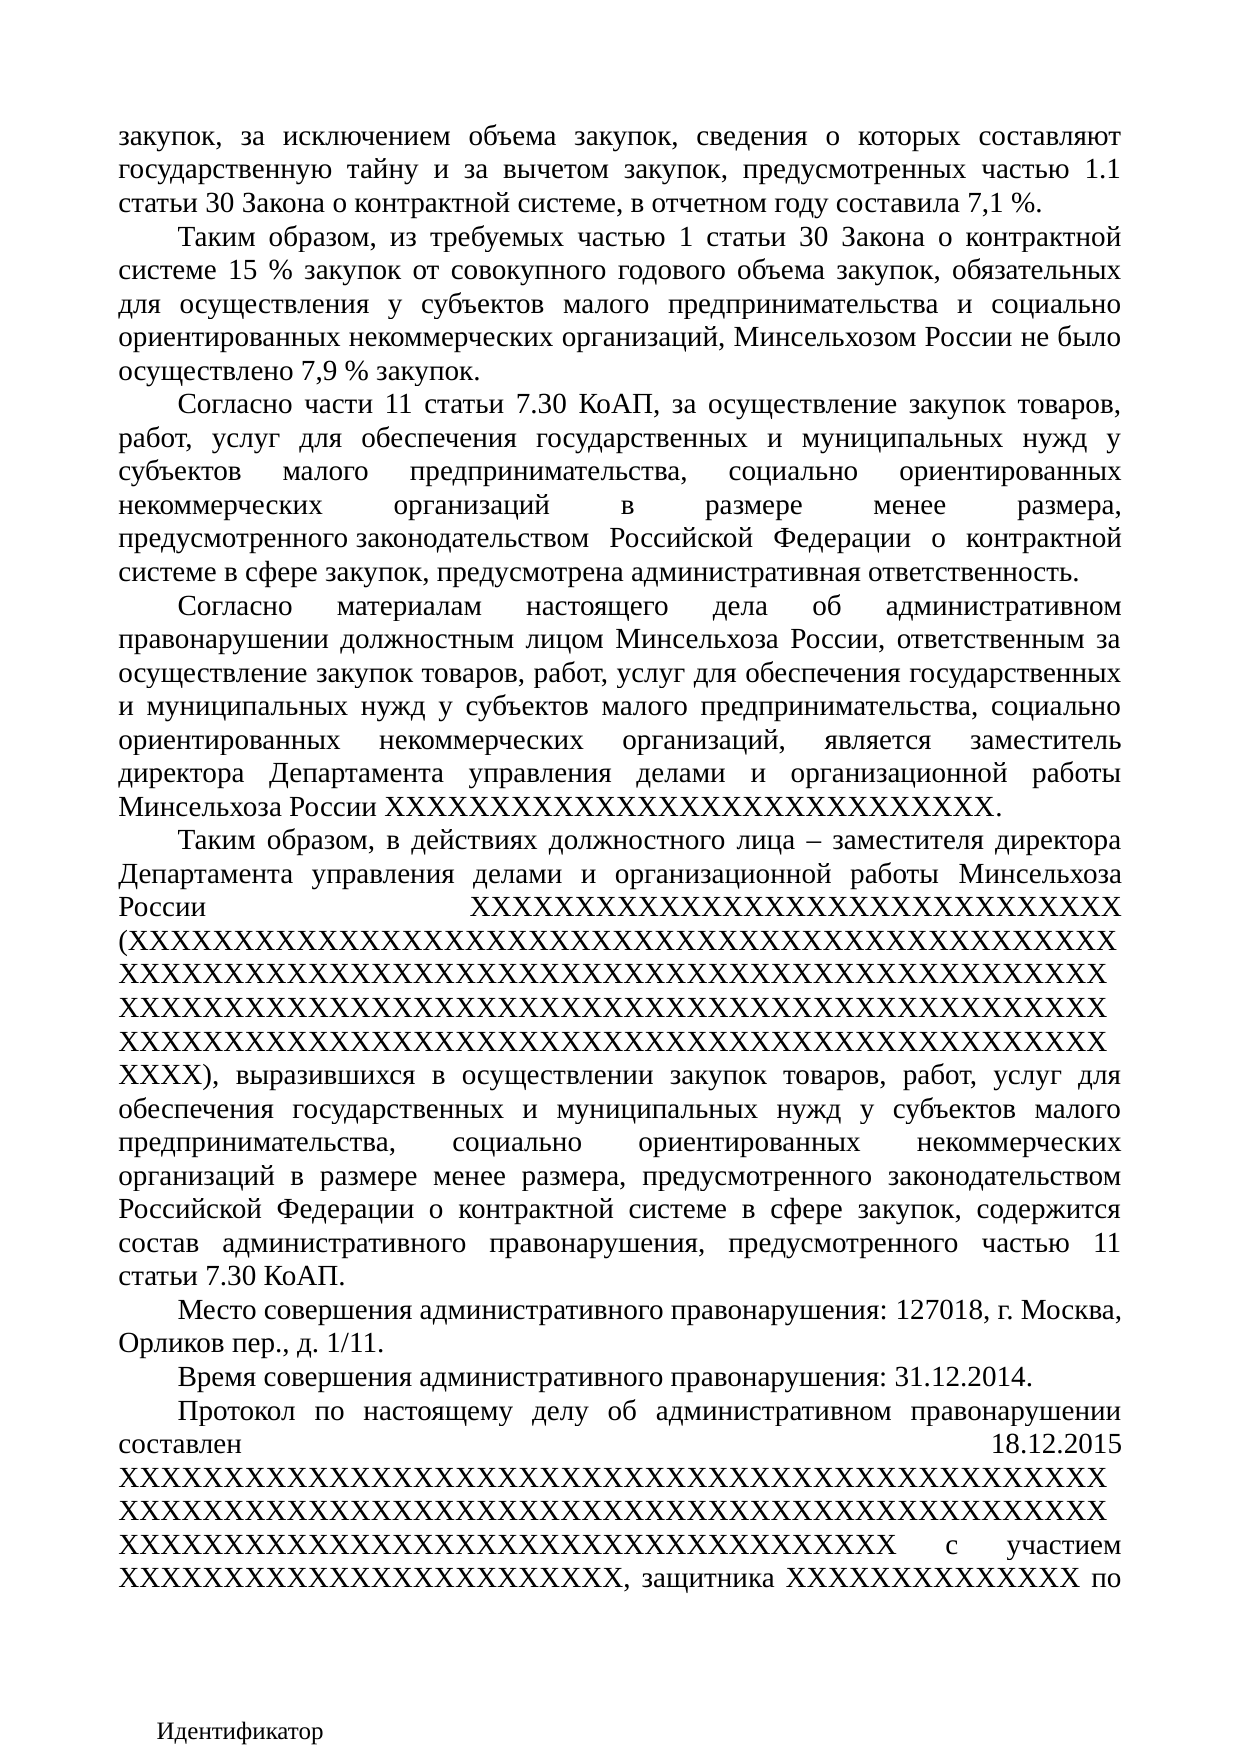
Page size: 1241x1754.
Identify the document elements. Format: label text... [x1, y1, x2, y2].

text Протокол по настоящему делу об административном правонарушении составлен 18.12.2015 XXXXXXXXXXXXXXXXXXXXXXXXXXXXXXXXXXXXXXXXXXXXXXXXXXXXXXXXXXXXXXXXXXXXXXXXXXXXXXXXXXXXXXXXXXXXXXXXXXXXXXXXXXXXXXXXXXXXXXXXXXXXXXXXXXX с участием XXXXXXXXXXXXXXXXXXXXXXXX, защитника XXXXXXXXXXXXXX по [118, 1393, 1122, 1594]
text Согласно части 11 статьи 7.30 КоАП, за осуществление закупок товаров, работ, услуг для обеспечения государственных и муниципальных нужд у субъектов малого предпринимательства, социально ориентированных некоммерческих организаций в размере менее размера, предусмотренного законодательством Российской Федерации о контрактной системе в сфере закупок, предусмотрена административная ответственность. [118, 386, 1122, 588]
text Время совершения административного правонарушения: 31.12.2014. [118, 1359, 1122, 1393]
text Таким образом, в действиях должностного лица – заместителя директора Департамента управления делами и организационной работы Минсельхоза России XXXXXXXXXXXXXXXXXXXXXXXXXXXXXXX (XXXXXXXXXXXXXXXXXXXXXXXXXXXXXXXXXXXXXXXXXXXXXXXXXXXXXXXXXXXXXXXXXXXXXXXXXXXXXXXXXXXXXXXXXXXXXXXXXXXXXXXXXXXXXXXXXXXXXXXXXXXXXXXXXXXXXXXXXXXXXXXXXXXXXXXXXXXXXXXXXXXXXXXXXXXXXXXXXXXXXXXXXXXXXXXX), выразившихся в осуществлении закупок товаров, работ, услуг для обеспечения государственных и муниципальных нужд у субъектов малого предпринимательства, социально ориентированных некоммерческих организаций в размере менее размера, предусмотренного законодательством Российской Федерации о контрактной системе в сфере закупок, содержится состав административного правонарушения, предусмотренного частью 11 статьи 7.30 КоАП. [118, 822, 1122, 1292]
text Место совершения административного правонарушения: 127018, г. Москва, Орликов пер., д. 1/11. [118, 1292, 1122, 1359]
text закупок, за исключением объема закупок, сведения о которых составляют государственную тайну и за вычетом закупок, предусмотренных частью 1.1 статьи 30 Закона о контрактной системе, в отчетном году составила 7,1 %. [118, 118, 1122, 219]
text Согласно материалам настоящего дела об административном правонарушении должностным лицом Минсельхоза России, ответственным за осуществление закупок товаров, работ, услуг для обеспечения государственных и муниципальных нужд у субъектов малого предпринимательства, социально ориентированных некоммерческих организаций, является заместитель директора Департамента управления делами и организационной работы Минсельхоза России XXXXXXXXXXXXXXXXXXXXXXXXXXXXX. [118, 588, 1122, 822]
text Таким образом, из требуемых частью 1 статьи 30 Закона о контрактной системе 15 % закупок от совокупного годового объема закупок, обязательных для осуществления у субъектов малого предпринимательства и социально ориентированных некоммерческих организаций, Минсельхозом России не было осуществлено 7,9 % закупок. [118, 219, 1122, 386]
